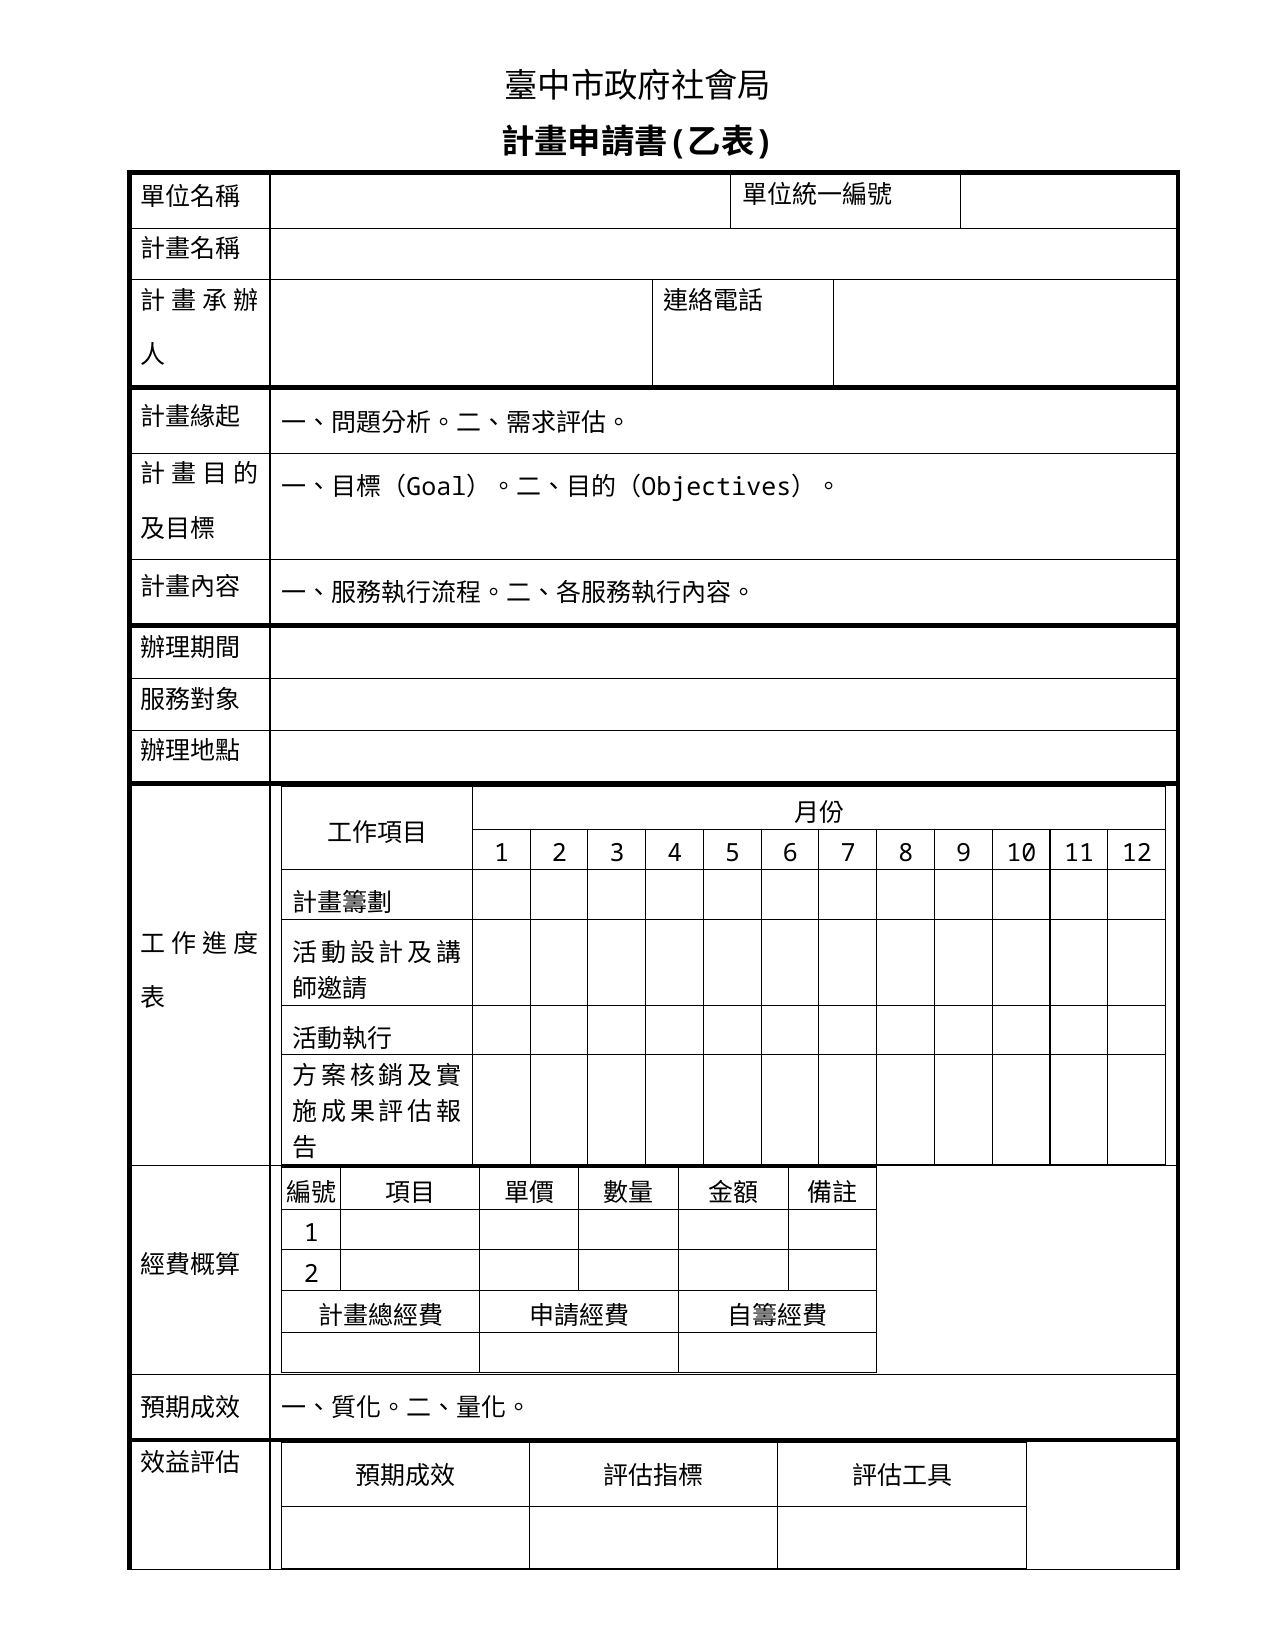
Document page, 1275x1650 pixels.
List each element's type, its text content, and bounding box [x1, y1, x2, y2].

table_cell [1051, 870, 1107, 918]
table_cell [271, 229, 1176, 279]
table_cell 計畫承辦人 [132, 280, 269, 385]
table_cell [993, 1055, 1049, 1164]
table_cell 活動設計及講師邀請 [282, 920, 472, 1004]
table_cell [1027, 1442, 1176, 1569]
table_header [271, 175, 730, 228]
table_header 工作項目 [282, 787, 472, 869]
table_cell [473, 1055, 530, 1164]
table_cell [1051, 1055, 1107, 1164]
text 計畫申請書(乙表) [118, 114, 1157, 163]
table_cell 1 [282, 1210, 340, 1249]
table_cell [588, 1006, 645, 1054]
table_cell 效益評估 [132, 1442, 269, 1569]
table_cell [819, 870, 876, 918]
table_cell [877, 1006, 934, 1054]
table_cell 一、目標（Goal）。二、目的（Objectives）。 [271, 454, 1176, 559]
table_cell 一、質化。二、量化。 [271, 1375, 1176, 1437]
table_cell [877, 1055, 934, 1164]
table_cell [588, 870, 645, 918]
table_cell [935, 1006, 992, 1054]
table_cell [480, 1333, 678, 1372]
table_cell [834, 280, 1176, 385]
table_cell [531, 870, 587, 918]
table_cell 一、問題分析。二、需求評估。 [271, 390, 1176, 453]
table_cell [473, 870, 530, 918]
table_cell 6 [762, 830, 818, 869]
table_cell [282, 1507, 529, 1568]
table_cell [762, 1055, 818, 1164]
table_cell [993, 870, 1049, 918]
table_cell 一、服務執行流程。二、各服務執行內容。 [271, 560, 1176, 623]
table_cell 方案核銷及實施成果評估報告 [282, 1055, 472, 1164]
table_cell [1051, 1006, 1107, 1054]
table_cell 8 [877, 830, 934, 869]
table_cell [789, 1250, 876, 1289]
table_cell [704, 870, 761, 918]
table_cell [819, 920, 876, 1004]
table_cell 計畫名稱 [132, 229, 269, 279]
table_header 評估指標 [530, 1443, 777, 1506]
table_cell [1108, 1055, 1165, 1164]
table_cell 1 [473, 830, 530, 869]
table_cell 7 [819, 830, 876, 869]
table_cell 計畫目的及目標 [132, 454, 269, 559]
table_header 預期成效 [282, 1443, 529, 1506]
table_cell [1108, 920, 1165, 1004]
table_cell 申請經費 [480, 1291, 678, 1332]
table_header [961, 175, 1176, 228]
table_cell [704, 1006, 761, 1054]
table_cell 預期成效 [132, 1375, 269, 1437]
table_cell 活動執行 [282, 1006, 472, 1054]
table_cell [531, 1055, 587, 1164]
table_header 備註 [789, 1168, 876, 1209]
table_cell 2 [282, 1250, 340, 1289]
table_cell [282, 1333, 479, 1372]
table_cell [679, 1333, 876, 1372]
table_cell [789, 1210, 876, 1249]
table_cell [819, 1006, 876, 1054]
table_cell [935, 920, 992, 1004]
table_header 金額 [679, 1168, 788, 1209]
table_cell [679, 1250, 788, 1289]
table_header 月份 [473, 787, 1165, 828]
table_cell [530, 1507, 777, 1568]
table_cell 4 [646, 830, 703, 869]
table_cell [646, 1006, 703, 1054]
table_header 評估工具 [778, 1443, 1026, 1506]
table_cell [704, 1055, 761, 1164]
table_cell [271, 1166, 281, 1373]
table_cell [877, 870, 934, 918]
table_cell 5 [704, 830, 761, 869]
text 臺中市政府社會局 [118, 59, 1157, 107]
table_cell [588, 1055, 645, 1164]
table_cell 服務對象 [132, 679, 269, 730]
table_cell [480, 1210, 578, 1249]
table_cell [704, 920, 761, 1004]
table_cell 12 [1108, 830, 1165, 869]
table_cell 辦理地點 [132, 731, 269, 781]
table_cell [819, 1055, 876, 1164]
table_cell [531, 1006, 587, 1054]
table_cell 經費概算 [132, 1166, 269, 1373]
table_cell [993, 1006, 1049, 1054]
table_cell 計畫籌劃 [282, 870, 472, 918]
table_header 數量 [579, 1168, 678, 1209]
table_cell [935, 870, 992, 918]
table_cell [473, 920, 530, 1004]
table_cell 2 [531, 830, 587, 869]
table_cell [341, 1210, 479, 1249]
table_cell [271, 786, 281, 1165]
table_cell 10 [993, 830, 1049, 869]
table_cell [588, 920, 645, 1004]
table_cell [762, 920, 818, 1004]
table_cell [646, 1055, 703, 1164]
table_header 編號 [282, 1168, 340, 1209]
table_cell 計畫內容 [132, 560, 269, 623]
table_cell [877, 1166, 1176, 1373]
table_cell 辦理期間 [132, 628, 269, 678]
table_cell [778, 1507, 1026, 1568]
table_cell 工作進度表 [132, 786, 269, 1165]
table_cell [877, 920, 934, 1004]
table_cell [341, 1250, 479, 1289]
table_cell [993, 920, 1049, 1004]
table_cell [679, 1210, 788, 1249]
table_cell [579, 1210, 678, 1249]
table_header 單位統一編號 [731, 175, 960, 228]
table_cell [935, 1055, 992, 1164]
table_cell [579, 1250, 678, 1289]
table_cell [1166, 786, 1176, 1165]
table_cell 3 [588, 830, 645, 869]
table_cell 11 [1051, 830, 1107, 869]
table_cell 自籌經費 [679, 1291, 876, 1332]
table_cell [1108, 1006, 1165, 1054]
table_cell [473, 1006, 530, 1054]
table_cell [646, 870, 703, 918]
table_cell [762, 1006, 818, 1054]
table_cell [1051, 920, 1107, 1004]
table_cell [271, 628, 1176, 678]
table_cell [271, 731, 1176, 781]
table_cell 連絡電話 [653, 280, 833, 385]
table_cell [271, 280, 652, 385]
table_header 項目 [341, 1168, 479, 1209]
table_cell [646, 920, 703, 1004]
table_cell [531, 920, 587, 1004]
table_cell [271, 1442, 281, 1569]
table_cell 計畫總經費 [282, 1291, 479, 1332]
table_cell 9 [935, 830, 992, 869]
table_cell 計畫緣起 [132, 390, 269, 453]
table_cell [480, 1250, 578, 1289]
table_cell [762, 870, 818, 918]
table_cell [271, 679, 1176, 730]
table_cell [1108, 870, 1165, 918]
table_header 單價 [480, 1168, 578, 1209]
table_header 單位名稱 [132, 175, 269, 228]
